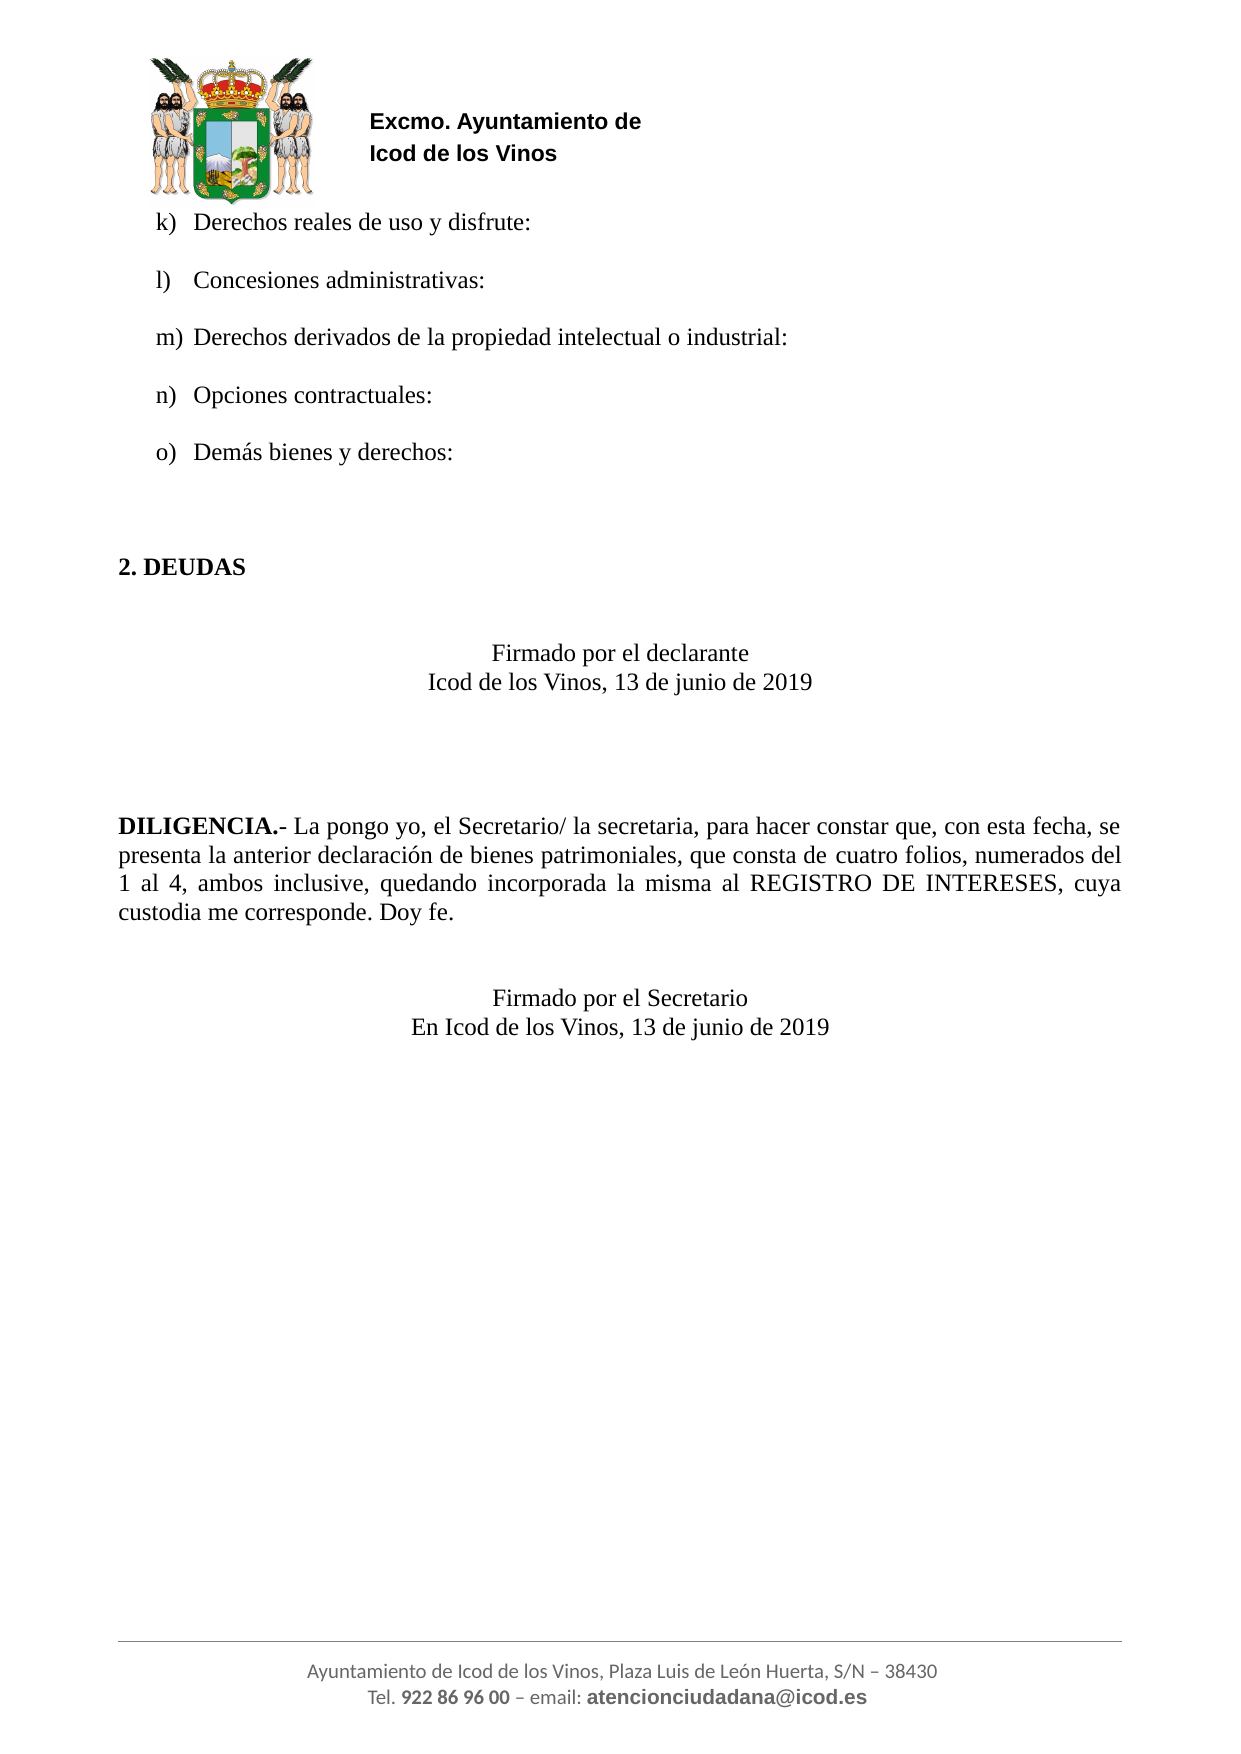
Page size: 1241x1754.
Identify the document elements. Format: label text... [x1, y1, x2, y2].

text Firmado por el declarante [118, 638, 1122, 667]
list Opciones contractuales: [156, 380, 1122, 408]
list Demás bienes y derechos: [156, 437, 1122, 466]
text Icod de los Vinos, 13 de junio de 2019 [118, 667, 1122, 696]
list Derechos derivados de la propiedad intelectual o industrial: [156, 322, 1122, 351]
list Derechos reales de uso y disfrute: [156, 207, 1122, 236]
list Concesiones administrativas: [156, 265, 1122, 293]
text DILIGENCIA.- La pongo yo, el Secretario/ la secretaria, para hacer constar que, con esta fecha, se presenta la anterior declaración de bienes patrimoniales, que consta de cuatro folios, numerados del 1 al 4, ambos inclusive, quedando incorporada la misma al REGISTRO DE INTERESES, cuya custodia me corresponde. Doy fe. [118, 811, 1122, 926]
picture [149, 56, 316, 207]
text 2. DEUDAS [118, 552, 1122, 581]
text En Icod de los Vinos, 13 de junio de 2019 [118, 1012, 1122, 1041]
text Firmado por el Secretario [118, 983, 1122, 1012]
